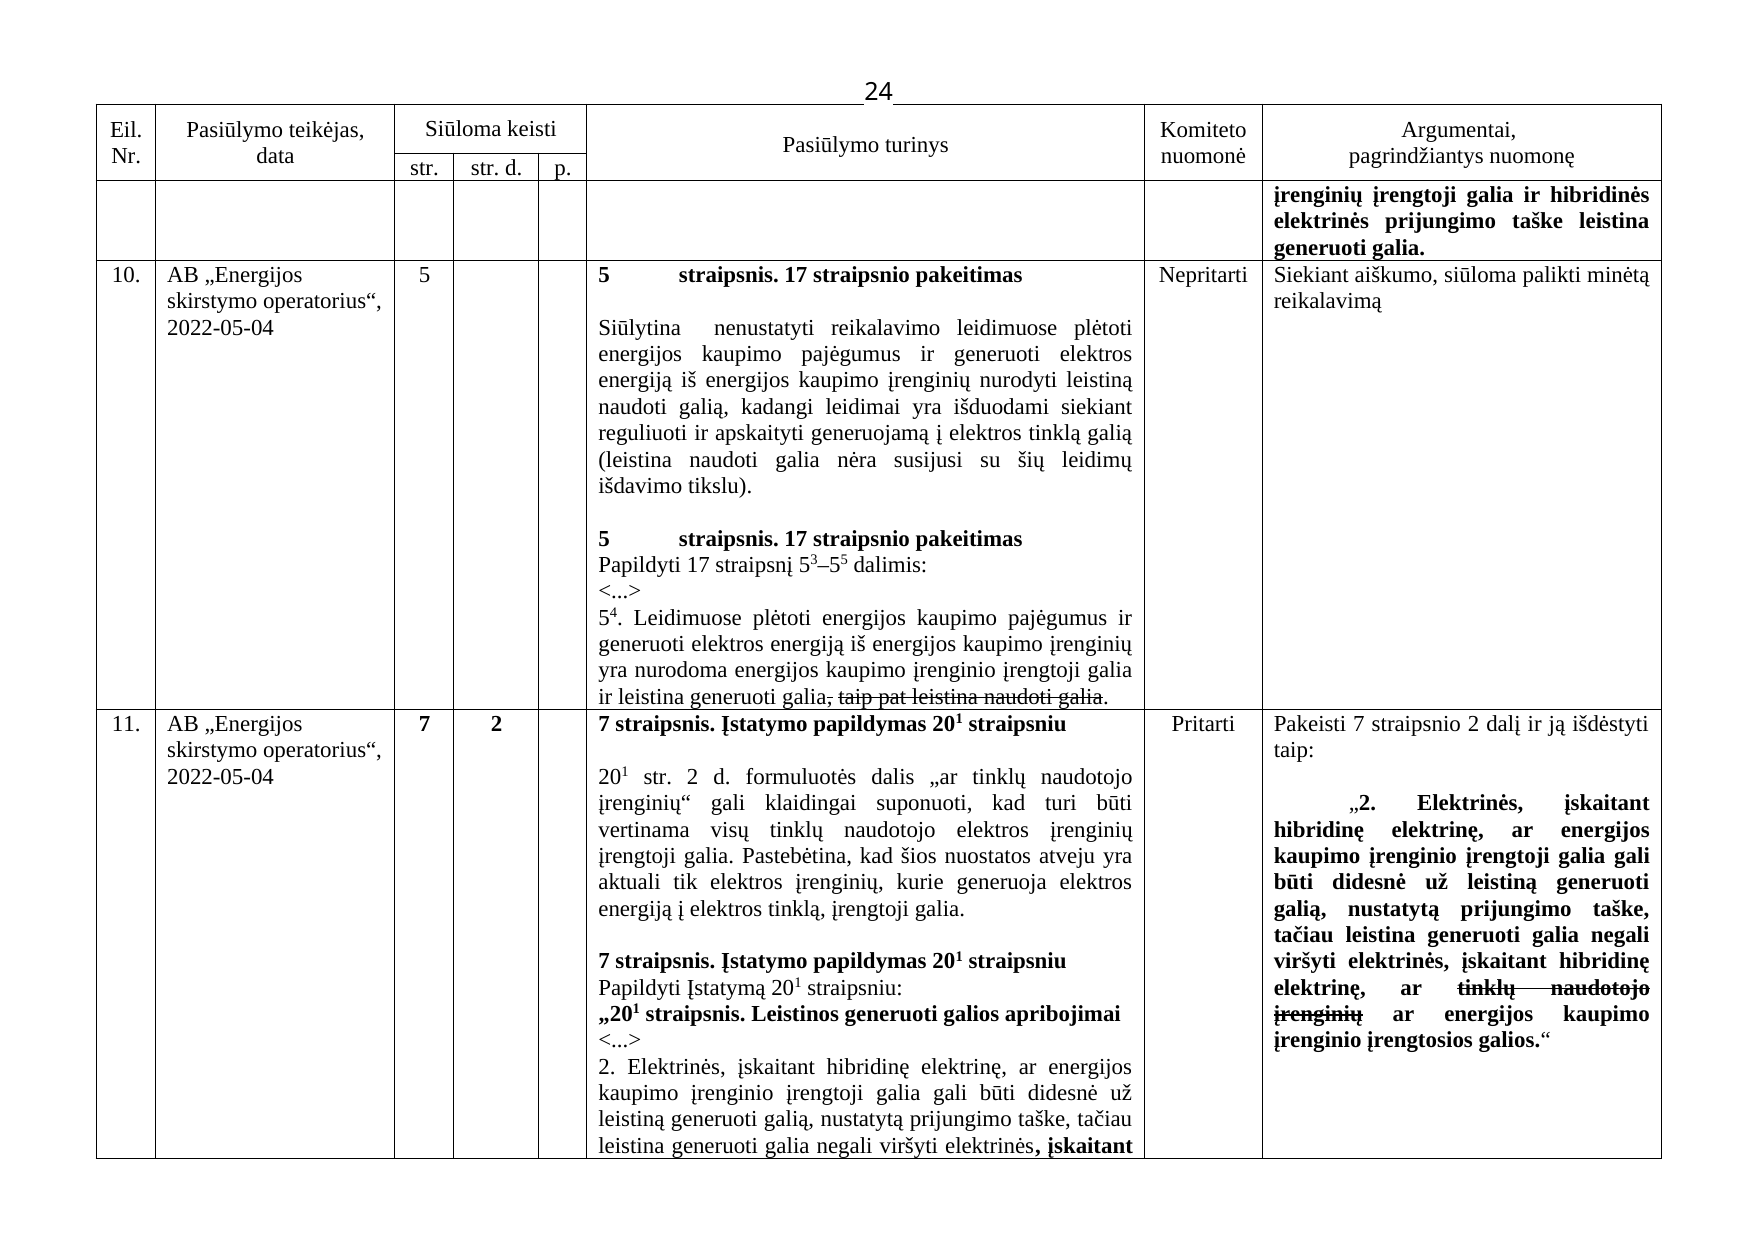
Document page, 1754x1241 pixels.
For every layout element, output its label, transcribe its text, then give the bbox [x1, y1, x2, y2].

table_header Argumentai, pagrindžiantys nuomonę [1263, 105, 1661, 180]
table_cell Nepritarti [1145, 261, 1262, 709]
table_header Pasiūlymo turinys [587, 105, 1144, 180]
table_cell įrenginių įrengtoji galia ir hibridinės elektrinės prijungimo taške leistina generuoti galia. [1263, 181, 1661, 260]
table_cell [97, 181, 155, 260]
table_cell 2 [454, 710, 538, 1158]
table_header Eil. Nr. [97, 105, 155, 180]
table_cell [1145, 181, 1262, 260]
table_cell 5 straipsnis. 17 straipsnio pakeitimas Siūlytina nenustatyti reikalavimo leidimuose plėtoti energijos kaupimo pajėgumus ir generuoti elektros energiją iš energijos kaupimo įrenginių nurodyti leistiną naudoti galią, kadangi leidimai yra išduodami siekiant reguliuoti ir apskaityti generuojamą į elektros tinklą galią (leistina naudoti galia nėra susijusi su šių leidimų išdavimo tikslu). 5 straipsnis. 17 straipsnio pakeitimas Papildyti 17 straipsnį 53–55 dalimis: <...> 54. Leidimuose plėtoti energijos kaupimo pajėgumus ir generuoti elektros energiją iš energijos kaupimo įrenginių yra nurodoma energijos kaupimo įrenginio įrengtoji galia ir leistina generuoti galia, taip pat leistina naudoti galia. [587, 261, 1144, 709]
table_cell 5 [395, 261, 453, 709]
table_cell Pritarti [1145, 710, 1262, 1158]
table_header Siūloma keisti [395, 105, 586, 153]
table_cell 10. [97, 261, 155, 709]
table_cell p. [539, 154, 586, 180]
table_cell 7 [395, 710, 453, 1158]
table_cell AB „Energijos skirstymo operatorius“, 2022-05-04 [156, 261, 394, 709]
table_cell str. [395, 154, 453, 180]
table_cell [539, 710, 586, 1158]
table_cell [539, 261, 586, 709]
table_cell 7 straipsnis. Įstatymo papildymas 201 straipsniu 201 str. 2 d. formuluotės dalis „ar tinklų naudotojo įrenginių“ gali klaidingai suponuoti, kad turi būti vertinama visų tinklų naudotojo elektros įrenginių įrengtoji galia. Pastebėtina, kad šios nuostatos atveju yra aktuali tik elektros įrenginių, kurie generuoja elektros energiją į elektros tinklą, įrengtoji galia. 7 straipsnis. Įstatymo papildymas 201 straipsniu Papildyti Įstatymą 201 straipsniu: „201 straipsnis. Leistinos generuoti galios apribojimai <...> 2. Elektrinės, įskaitant hibridinę elektrinę, ar energijos kaupimo įrenginio įrengtoji galia gali būti didesnė už leistiną generuoti galią, nustatytą prijungimo taške, tačiau leistina generuoti galia negali viršyti elektrinės, įskaitant [587, 710, 1144, 1158]
table_cell [454, 181, 538, 260]
table_header Komiteto nuomonė [1145, 105, 1262, 180]
table_cell [395, 181, 453, 260]
table_cell 11. [97, 710, 155, 1158]
table_cell AB „Energijos skirstymo operatorius“, 2022-05-04 [156, 710, 394, 1158]
table_header Pasiūlymo teikėjas, data [156, 105, 394, 180]
table_cell [539, 181, 586, 260]
table_cell [454, 261, 538, 709]
table_cell Siekiant aiškumo, siūloma palikti minėtą reikalavimą [1263, 261, 1661, 709]
table_cell str. d. [454, 154, 538, 180]
table_cell [587, 181, 1144, 260]
table_cell [156, 181, 394, 260]
table_cell Pakeisti 7 straipsnio 2 dalį ir ją išdėstyti taip: „2. Elektrinės, įskaitant hibridinę elektrinę, ar energijos kaupimo įrenginio įrengtoji galia gali būti didesnė už leistiną generuoti galią, nustatytą prijungimo taške, tačiau leistina generuoti galia negali viršyti elektrinės, įskaitant hibridinę elektrinę, ar tinklų naudotojo įrenginių ar energijos kaupimo įrenginio įrengtosios galios.“ [1263, 710, 1661, 1158]
